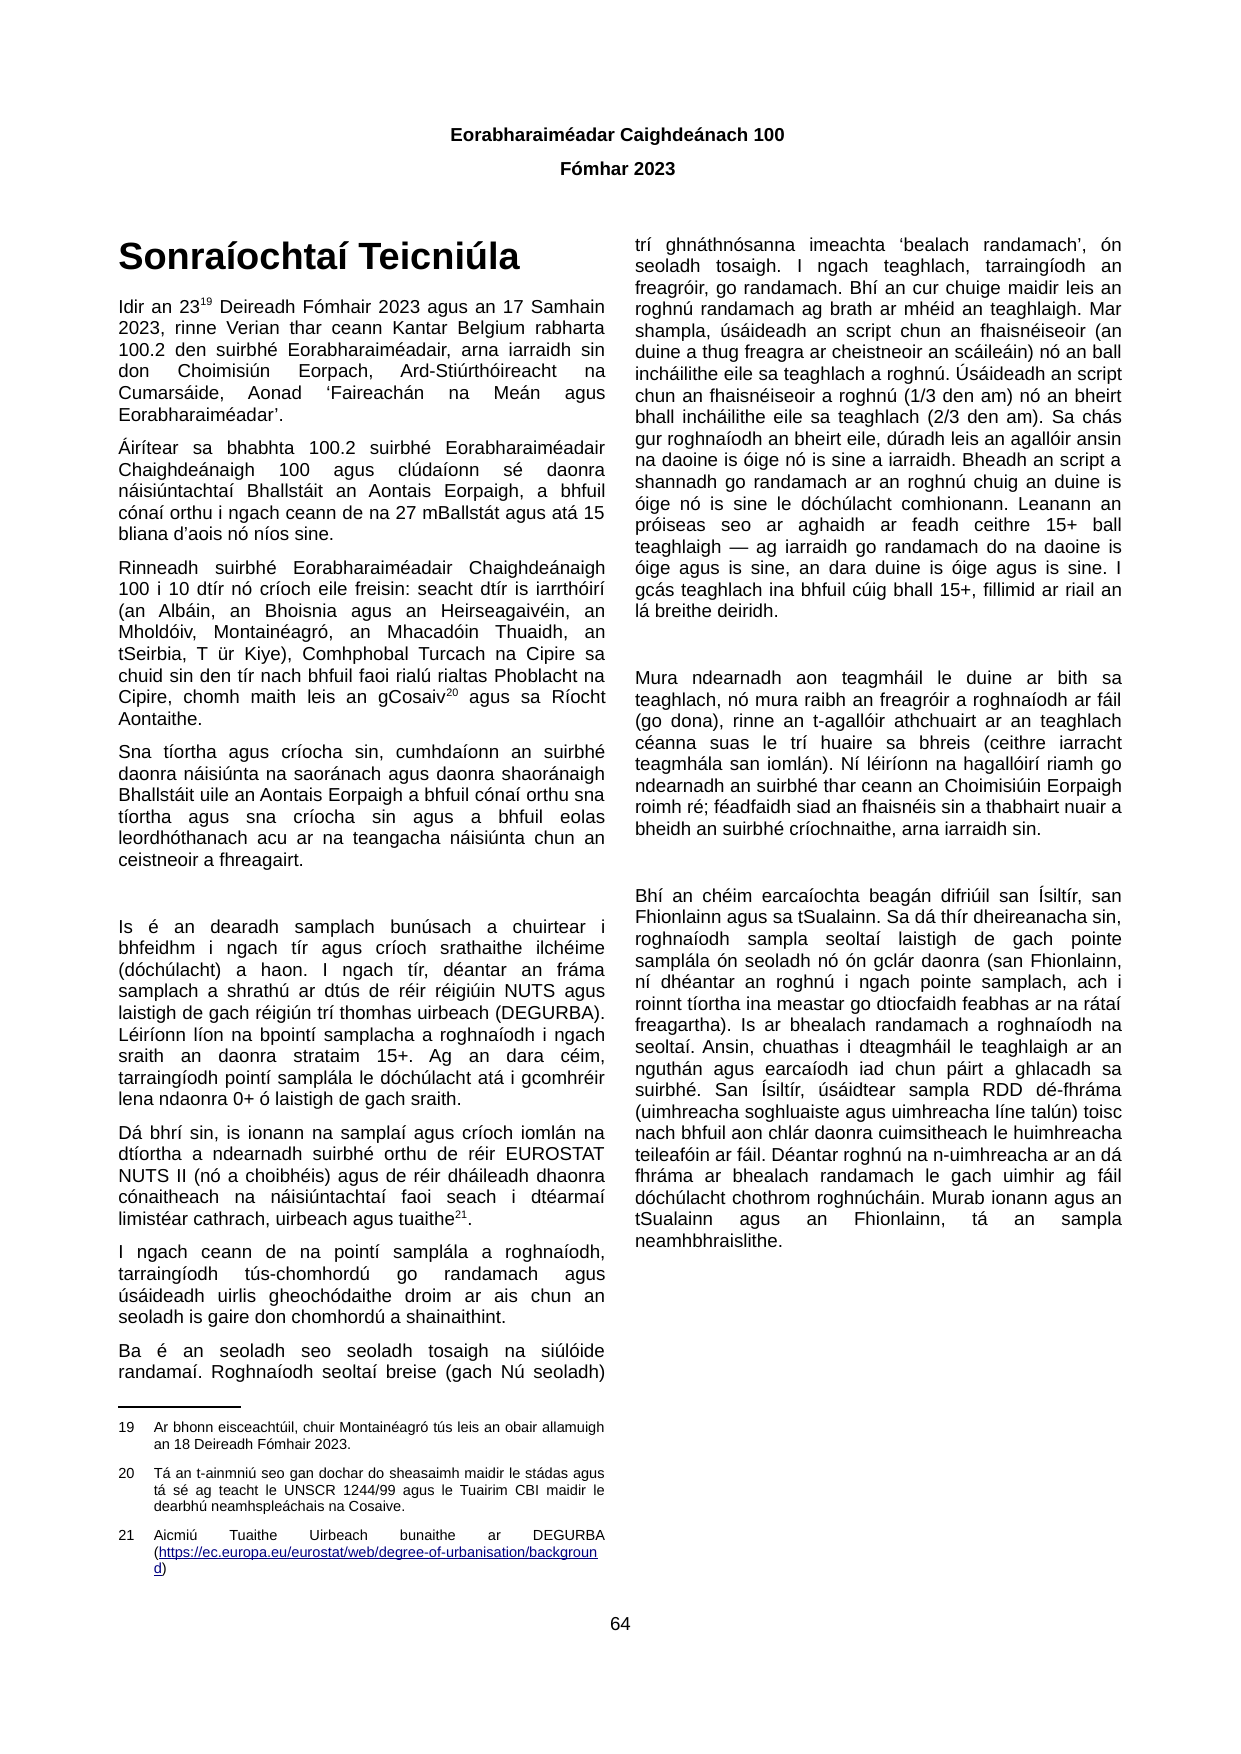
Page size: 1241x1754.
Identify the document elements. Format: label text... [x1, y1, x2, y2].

text Mura ndearnadh aon teagmháil le duine ar bith sa teaghlach, nó mura raibh an freagróir a roghnaíodh ar fáil (go dona), rinne an t-agallóir athchuairt ar an teaghlach céanna suas le trí huaire sa bhreis (ceithre iarracht teagmhála san iomlán). Ní léiríonn na hagallóirí riamh go ndearnadh an suirbhé thar ceann an Choimisiúin Eorpaigh roimh ré; féadfaidh siad an fhaisnéis sin a thabhairt nuair a bheidh an suirbhé críochnaithe, arna iarraidh sin. [635, 667, 1122, 839]
text Rinneadh suirbhé Eorabharaiméadair Chaighdeánaigh 100 i 10 dtír nó críoch eile freisin: seacht dtír is iarrthóirí (an Albáin, an Bhoisnia agus an Heirseagaivéin, an Mholdóiv, Montainéagró, an Mhacadóin Thuaidh, an tSeirbia, T ür Kiye), Comhphobal Turcach na Cipire sa chuid sin den tír nach bhfuil faoi rialú rialtas Phoblacht na Cipire, chomh maith leis an gCosaiv agus sa Ríocht Aontaithe. [118, 557, 605, 729]
text Idir an 23 Deireadh Fómhair 2023 agus an 17 Samhain 2023, rinne Verian thar ceann Kantar Belgium rabharta 100.2 den suirbhé Eorabharaiméadair, arna iarraidh sin don Choimisiún Eorpach, Ard-Stiúrthóireacht na Cumarsáide, Aonad ‘Faireachán na Meán agus Eorabharaiméadar’. [118, 296, 605, 425]
text Is é an dearadh samplach bunúsach a chuirtear i bhfeidhm i ngach tír agus críoch srathaithe ilchéime (dóchúlacht) a haon. I ngach tír, déantar an fráma samplach a shrathú ar dtús de réir réigiúin NUTS agus laistigh de gach réigiún trí thomhas uirbeach (DEGURBA). Léiríonn líon na bpointí samplacha a roghnaíodh i ngach sraith an daonra strataim 15+. Ag an dara céim, tarraingíodh pointí samplála le dóchúlacht atá i gcomhréir lena ndaonra 0+ ó laistigh de gach sraith. [118, 916, 605, 1110]
text Ar bhonn eisceachtúil, chuir Montainéagró tús leis an obair allamuigh an 18 Deireadh Fómhair 2023. [118, 1419, 605, 1452]
subtitle Sonraíochtaí Teicniúla [118, 233, 605, 277]
text trí ghnáthnósanna imeachta ‘bealach randamach’, ón seoladh tosaigh. I ngach teaghlach, tarraingíodh an freagróir, go randamach. Bhí an cur chuige maidir leis an roghnú randamach ag brath ar mhéid an teaghlaigh. Mar shampla, úsáideadh an script chun an fhaisnéiseoir (an duine a thug freagra ar cheistneoir an scáileáin) nó an ball incháilithe eile sa teaghlach a roghnú. Úsáideadh an script chun an fhaisnéiseoir a roghnú (1/3 den am) nó an bheirt bhall incháilithe eile sa teaghlach (2/3 den am). Sa chás gur roghnaíodh an bheirt eile, dúradh leis an agallóir ansin na daoine is óige nó is sine a iarraidh. Bheadh an script a shannadh go randamach ar an roghnú chuig an duine is óige nó is sine le dóchúlacht comhionann. Leanann an próiseas seo ar aghaidh ar feadh ceithre 15+ ball teaghlaigh — ag iarraidh go randamach do na daoine is óige agus is sine, an dara duine is óige agus is sine. I gcás teaghlach ina bhfuil cúig bhall 15+, fillimid ar riail an lá breithe deiridh. [635, 233, 1122, 622]
text Ba é an seoladh seo seoladh tosaigh na siúlóide randamaí. Roghnaíodh seoltaí breise (gach Nú seoladh) [118, 1339, 605, 1382]
text Tá an t-ainmniú seo gan dochar do sheasaimh maidir le stádas agus tá sé ag teacht le UNSCR 1244/99 agus le Tuairim CBI maidir le dearbhú neamhspleáchais na Cosaive. [118, 1464, 605, 1515]
text Dá bhrí sin, is ionann na samplaí agus críoch iomlán na dtíortha a ndearnadh suirbhé orthu de réir EUROSTAT NUTS II (nó a choibhéis) agus de réir dháileadh dhaonra cónaitheach na náisiúntachtaí faoi seach i dtéarmaí limistéar cathrach, uirbeach agus tuaithe. [118, 1122, 605, 1229]
text I ngach ceann de na pointí samplála a roghnaíodh, tarraingíodh tús-chomhordú go randamach agus úsáideadh uirlis gheochódaithe droim ar ais chun an seoladh is gaire don chomhordú a shainaithint. [118, 1241, 605, 1327]
text Sna tíortha agus críocha sin, cumhdaíonn an suirbhé daonra náisiúnta na saoránach agus daonra shaoránaigh Bhallstáit uile an Aontais Eorpaigh a bhfuil cónaí orthu sna tíortha agus sna críocha sin agus a bhfuil eolas leordhóthanach acu ar na teangacha náisiúnta chun an ceistneoir a fhreagairt. [118, 741, 605, 870]
text Áirítear sa bhabhta 100.2 suirbhé Eorabharaiméadair Chaighdeánaigh 100 agus clúdaíonn sé daonra náisiúntachtaí Bhallstáit an Aontais Eorpaigh, a bhfuil cónaí orthu i ngach ceann de na 27 mBallstát agus atá 15 bliana d’aois nó níos sine. [118, 437, 605, 545]
text Bhí an chéim earcaíochta beagán difriúil san Ísiltír, san Fhionlainn agus sa tSualainn. Sa dá thír dheireanacha sin, roghnaíodh sampla seoltaí laistigh de gach pointe samplála ón seoladh nó ón gclár daonra (san Fhionlainn, ní dhéantar an roghnú i ngach pointe samplach, ach i roinnt tíortha ina meastar go dtiocfaidh feabhas ar na rátaí freagartha). Is ar bhealach randamach a roghnaíodh na seoltaí. Ansin, chuathas i dteagmháil le teaghlaigh ar an nguthán agus earcaíodh iad chun páirt a ghlacadh sa suirbhé. San Ísiltír, úsáidtear sampla RDD dé-fhráma (uimhreacha soghluaiste agus uimhreacha líne talún) toisc nach bhfuil aon chlár daonra cuimsitheach le huimhreacha teileafóin ar fáil. Déantar roghnú na n-uimhreacha ar an dá fhráma ar bhealach randamach le gach uimhir ag fáil dóchúlacht chothrom roghnúcháin. Murab ionann agus an tSualainn agus an Fhionlainn, tá an sampla neamhbhraislithe. [635, 885, 1122, 1251]
text Aicmiú Tuaithe Uirbeach bunaithe ar DEGURBA (https://ec.europa.eu/eurostat/web/degree-of-urbanisation/background) [118, 1527, 605, 1577]
